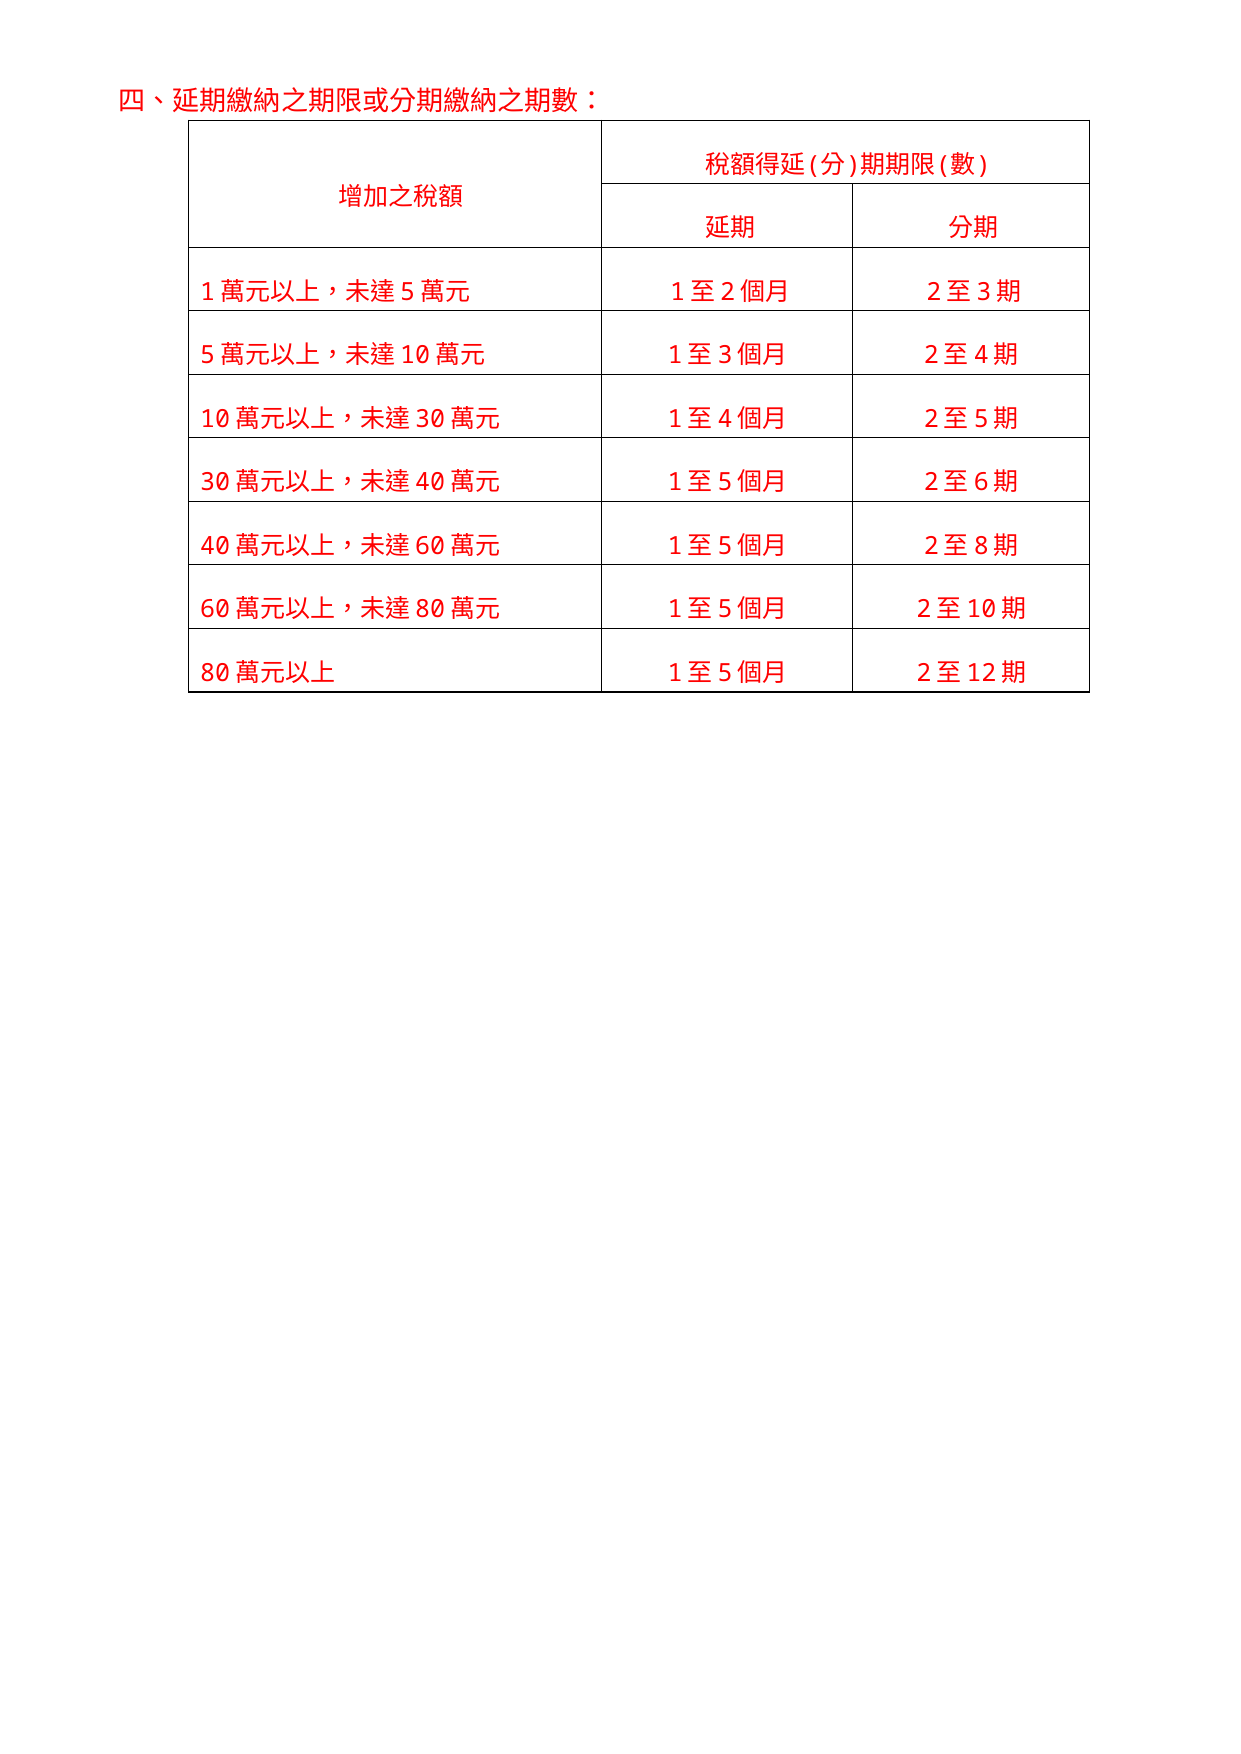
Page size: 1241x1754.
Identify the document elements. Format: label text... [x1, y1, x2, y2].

table_cell 80萬元以上 [189, 629, 601, 691]
table_cell 1至5個月 [602, 565, 852, 628]
table_cell 延期 [602, 184, 852, 247]
table_cell 40萬元以上，未達60萬元 [189, 502, 601, 564]
table_cell 2至3期 [853, 248, 1089, 310]
table_cell 1至2個月 [602, 248, 852, 310]
table_cell 2至4期 [853, 311, 1089, 374]
table_cell 2至6期 [853, 438, 1089, 501]
table_cell 2至5期 [853, 375, 1089, 437]
table_cell 1至5個月 [602, 502, 852, 564]
table_header 增加之稅額 [189, 121, 601, 247]
table_cell 60萬元以上，未達80萬元 [189, 565, 601, 628]
table_cell 2至8期 [853, 502, 1089, 564]
table_cell 10萬元以上，未達30萬元 [189, 375, 601, 437]
table_cell 2至12期 [853, 629, 1089, 691]
table_cell 2至10期 [853, 565, 1089, 628]
text 四、延期繳納之期限或分期繳納之期數： [118, 57, 1122, 119]
table_cell 1至5個月 [602, 438, 852, 501]
table_cell 1至4個月 [602, 375, 852, 437]
table_cell 分期 [853, 184, 1089, 247]
table_cell 30萬元以上，未達40萬元 [189, 438, 601, 501]
table_cell 5萬元以上，未達10萬元 [189, 311, 601, 374]
table_header 稅額得延(分)期期限(數) [602, 121, 1089, 183]
table_cell 1至5個月 [602, 629, 852, 691]
table_cell 1至3個月 [602, 311, 852, 374]
table_cell 1萬元以上，未達5萬元 [189, 248, 601, 310]
